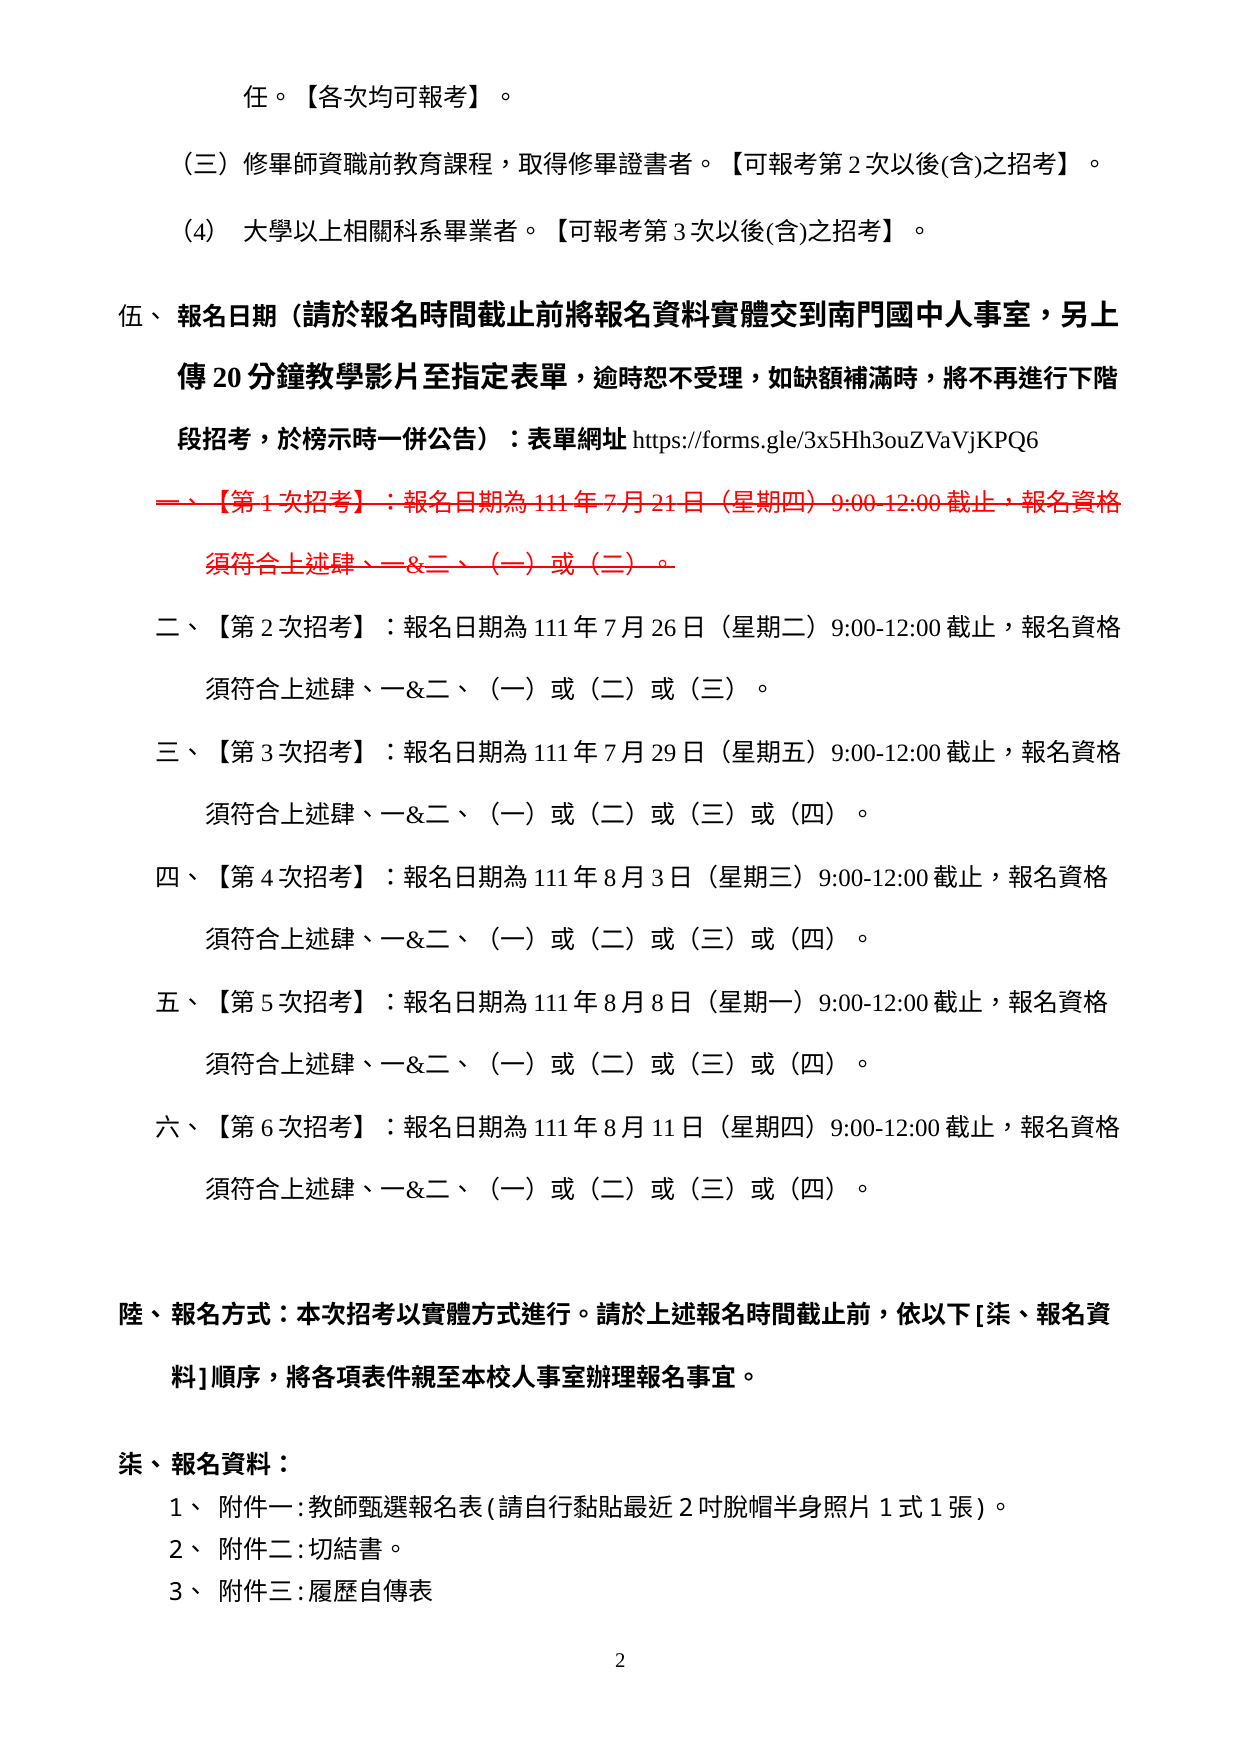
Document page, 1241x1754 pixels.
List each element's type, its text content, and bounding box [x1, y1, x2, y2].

list 報名資料： [118, 1421, 1122, 1483]
list 附件三:履歷自傳表 [168, 1567, 1122, 1608]
text 三、【第3次招考】：報名日期為111年7月29日（星期五）9:00-12:00截止，報名資格須符合上述肆、一&二、（一）或（二）或（三）或（四）。 [156, 708, 1122, 833]
text 二、【第2次招考】：報名日期為111年7月26日（星期二）9:00-12:00截止，報名資格須符合上述肆、一&二、（一）或（二）或（三）。 [156, 583, 1122, 708]
list 附件二:切結書。 [168, 1525, 1122, 1567]
text 任。【各次均可報考】。 [168, 54, 1122, 117]
list 大學以上相關科系畢業者。【可報考第3次以後(含)之招考】。 [168, 188, 1122, 250]
text 一、【第1次招考】：報名日期為111年7月21日（星期四）9:00-12:00截止，報名資格須符合上述肆、一&二、（一）或（二）。 [156, 458, 1122, 583]
list 報名方式：本次招考以實體方式進行。請於上述報名時間截止前，依以下[柒、報名資料]順序，將各項表件親至本校人事室辦理報名事宜。 [118, 1271, 1122, 1396]
text 六、【第6次招考】：報名日期為111年8月11日（星期四）9:00-12:00截止，報名資格須符合上述肆、一&二、（一）或（二）或（三）或（四）。 [156, 1083, 1122, 1208]
list 附件一:教師甄選報名表(請自行黏貼最近2吋脫帽半身照片1式1張)。 [168, 1483, 1122, 1525]
text （三）修畢師資職前教育課程，取得修畢證書者。【可報考第2次以後(含)之招考】。 [168, 121, 1122, 183]
text 五、【第5次招考】：報名日期為111年8月8日（星期一）9:00-12:00截止，報名資格須符合上述肆、一&二、（一）或（二）或（三）或（四）。 [156, 958, 1122, 1083]
list 報名日期（請於報名時間截止前將報名資料實體交到南門國中人事室，另上傳20分鐘教學影片至指定表單，逾時恕不受理，如缺額補滿時，將不再進行下階段招考，於榜示時一併公告）：表單網址https://forms.gle/3x5Hh3ouZVaVjKPQ6 [118, 271, 1122, 458]
text 四、【第4次招考】：報名日期為111年8月3日（星期三）9:00-12:00截止，報名資格須符合上述肆、一&二、（一）或（二）或（三）或（四）。 [156, 833, 1122, 958]
